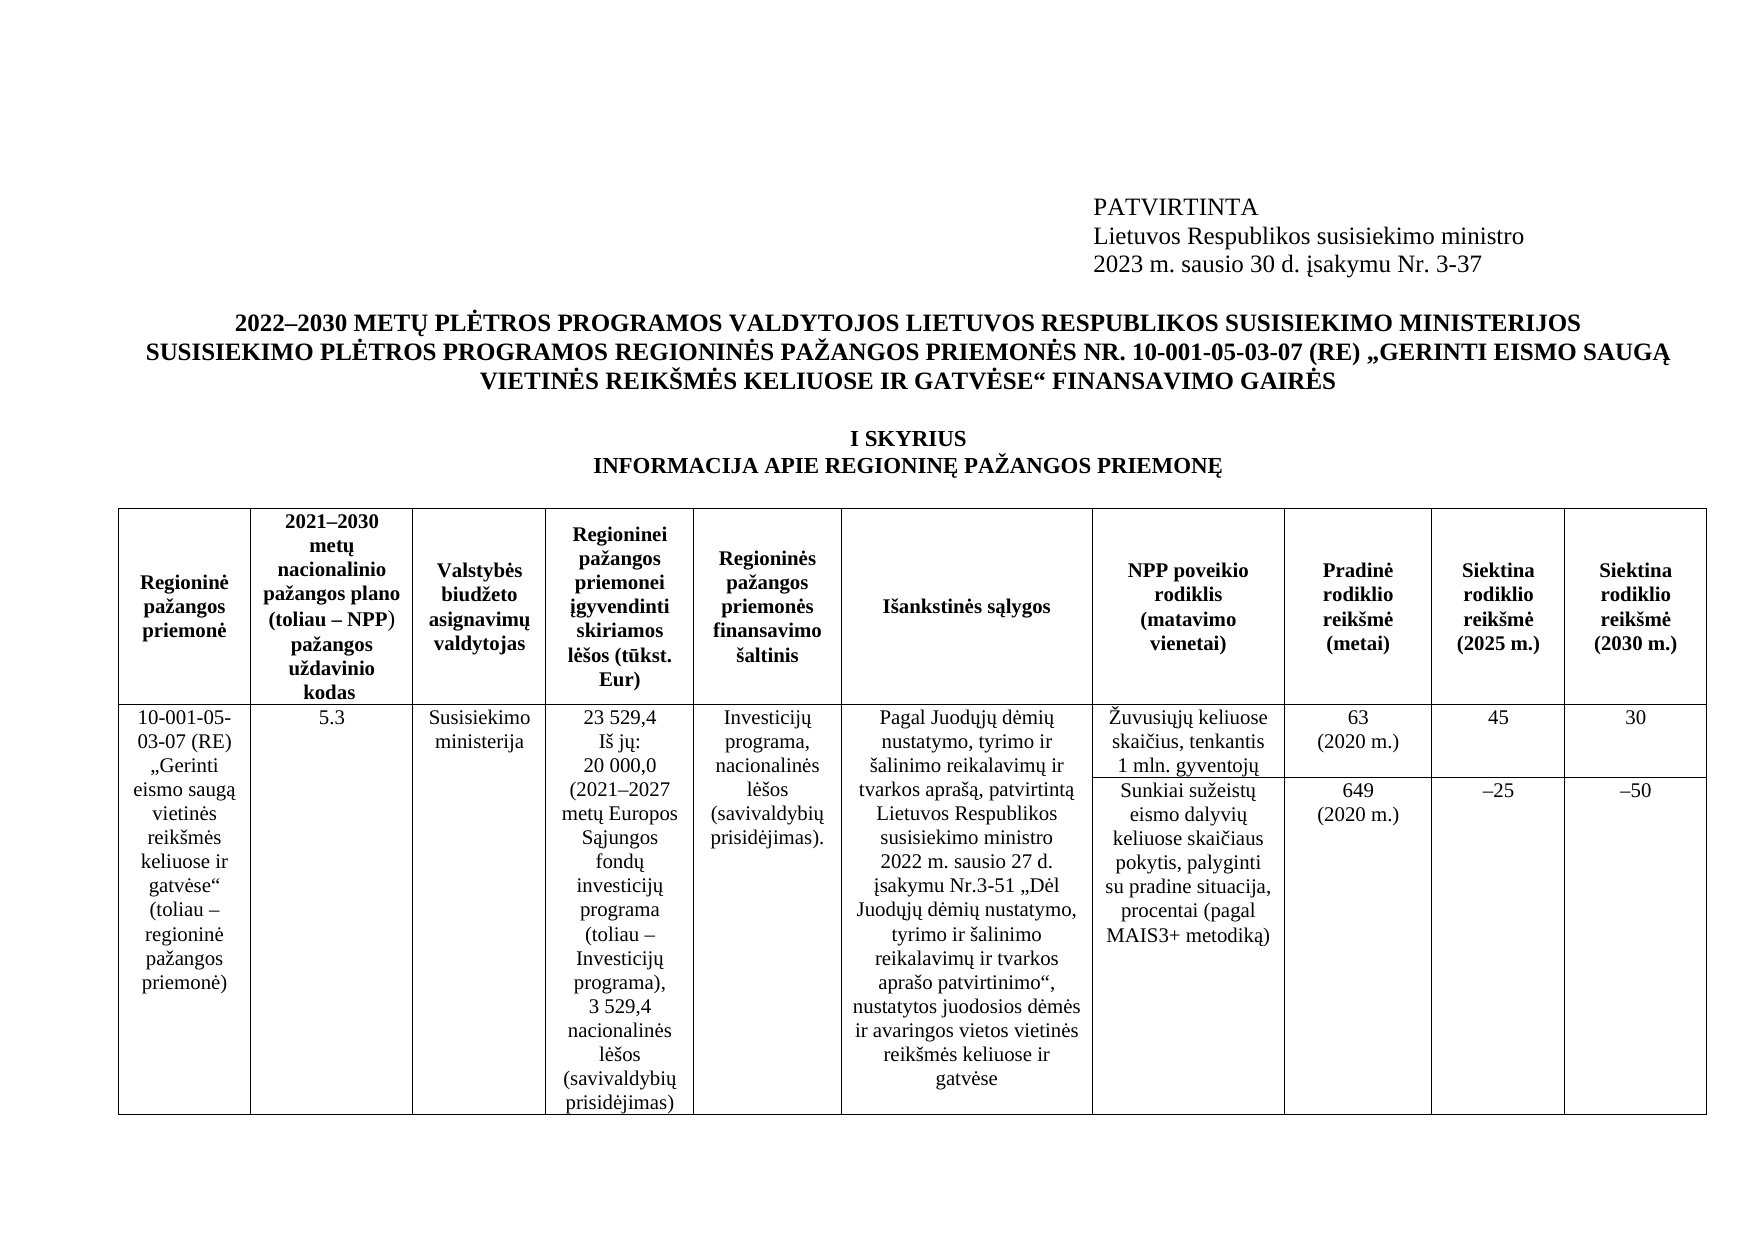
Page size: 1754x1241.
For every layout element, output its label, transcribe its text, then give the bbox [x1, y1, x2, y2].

table_header Siektina rodiklio reikšmė (2030 m.) [1565, 509, 1706, 704]
table_cell –50 [1565, 778, 1706, 1114]
table_cell Susisiekimo ministerija [413, 705, 545, 1114]
table_header Siektina rodiklio reikšmė (2025 m.) [1432, 509, 1564, 704]
text PATVIRTINTA [118, 192, 1698, 221]
table_header Valstybės biudžeto asignavimų valdytojas [413, 509, 545, 704]
table_header Regioninei pažangos priemonei įgyvendinti skiriamos lėšos (tūkst. Eur) [546, 509, 693, 704]
table_header Regioninės pažangos priemonės finansavimo šaltinis [694, 509, 841, 704]
table_cell 45 [1432, 705, 1564, 777]
table_cell 649 (2020 m.) [1285, 778, 1431, 1114]
table_cell 23 529,4 Iš jų: 20 000,0 (2021–2027 metų Europos Sąjungos fondų investicijų programa (toliau – Investicijų programa), 3 529,4 nacionalinės lėšos (savivaldybių prisidėjimas) [546, 705, 693, 1114]
table_cell Sunkiai sužeistų eismo dalyvių keliuose skaičiaus pokytis, palyginti su pradine situacija, procentai (pagal MAIS3+ metodiką) [1093, 778, 1284, 1114]
table_header 2021–2030 metų nacionalinio pažangos plano (toliau – NPP) pažangos uždavinio kodas [251, 509, 412, 704]
table_header Regioninė pažangos priemonė [119, 509, 250, 704]
table_header NPP poveikio rodiklis (matavimo vienetai) [1093, 509, 1284, 704]
table_cell Pagal Juodųjų dėmių nustatymo, tyrimo ir šalinimo reikalavimų ir tvarkos aprašą, patvirtintą Lietuvos Respublikos susisiekimo ministro 2022 m. sausio 27 d. įsakymu Nr.3‑51 „Dėl Juodųjų dėmių nustatymo, tyrimo ir šalinimo reikalavimų ir tvarkos aprašo patvirtinimo“, nustatytos juodosios dėmės ir avaringos vietos vietinės reikšmės keliuose ir gatvėse [842, 705, 1092, 1114]
table_cell Investicijų programa, nacionalinės lėšos (savivaldybių prisidėjimas). [694, 705, 841, 1114]
text INFORMACIJA APIE REGIONINĘ PAŽANGOS PRIEMONĘ [118, 452, 1698, 478]
text Lietuvos Respublikos susisiekimo ministro [118, 221, 1698, 249]
table_header Pradinė rodiklio reikšmė (metai) [1285, 509, 1431, 704]
text 2023 m. sausio 30 d. įsakymu Nr. 3-37 [118, 249, 1698, 278]
text SUSISIEKIMO PLĖTROS PROGRAMOS REGIONINĖS PAŽANGOS PRIEMONĖS NR. 10-001-05-03-07 (RE) „GERINTI EISMO SAUGĄ VIETINĖS REIKŠMĖS KELIUOSE IR GATVĖSE“ FINANSAVIMO GAIRĖS [118, 337, 1698, 395]
text 2022–2030 METŲ PLĖTROS PROGRAMOS VALDYTOJOS LIETUVOS RESPUBLIKOS SUSISIEKIMO MINISTERIJOS [118, 308, 1698, 337]
table_header Išankstinės sąlygos [842, 509, 1092, 704]
table_cell 10-001-05-03-07 (RE) „Gerinti eismo saugą vietinės reikšmės keliuose ir gatvėse“ (toliau – regioninė pažangos priemonė) [119, 705, 250, 1114]
table_cell 30 [1565, 705, 1706, 777]
table_cell –25 [1432, 778, 1564, 1114]
table_cell 63 (2020 m.) [1285, 705, 1431, 777]
table_cell Žuvusiųjų keliuose skaičius, tenkantis 1 mln. gyventojų [1093, 705, 1284, 777]
text I SKYRIUS [118, 425, 1698, 452]
table_cell 5.3 [251, 705, 412, 1114]
